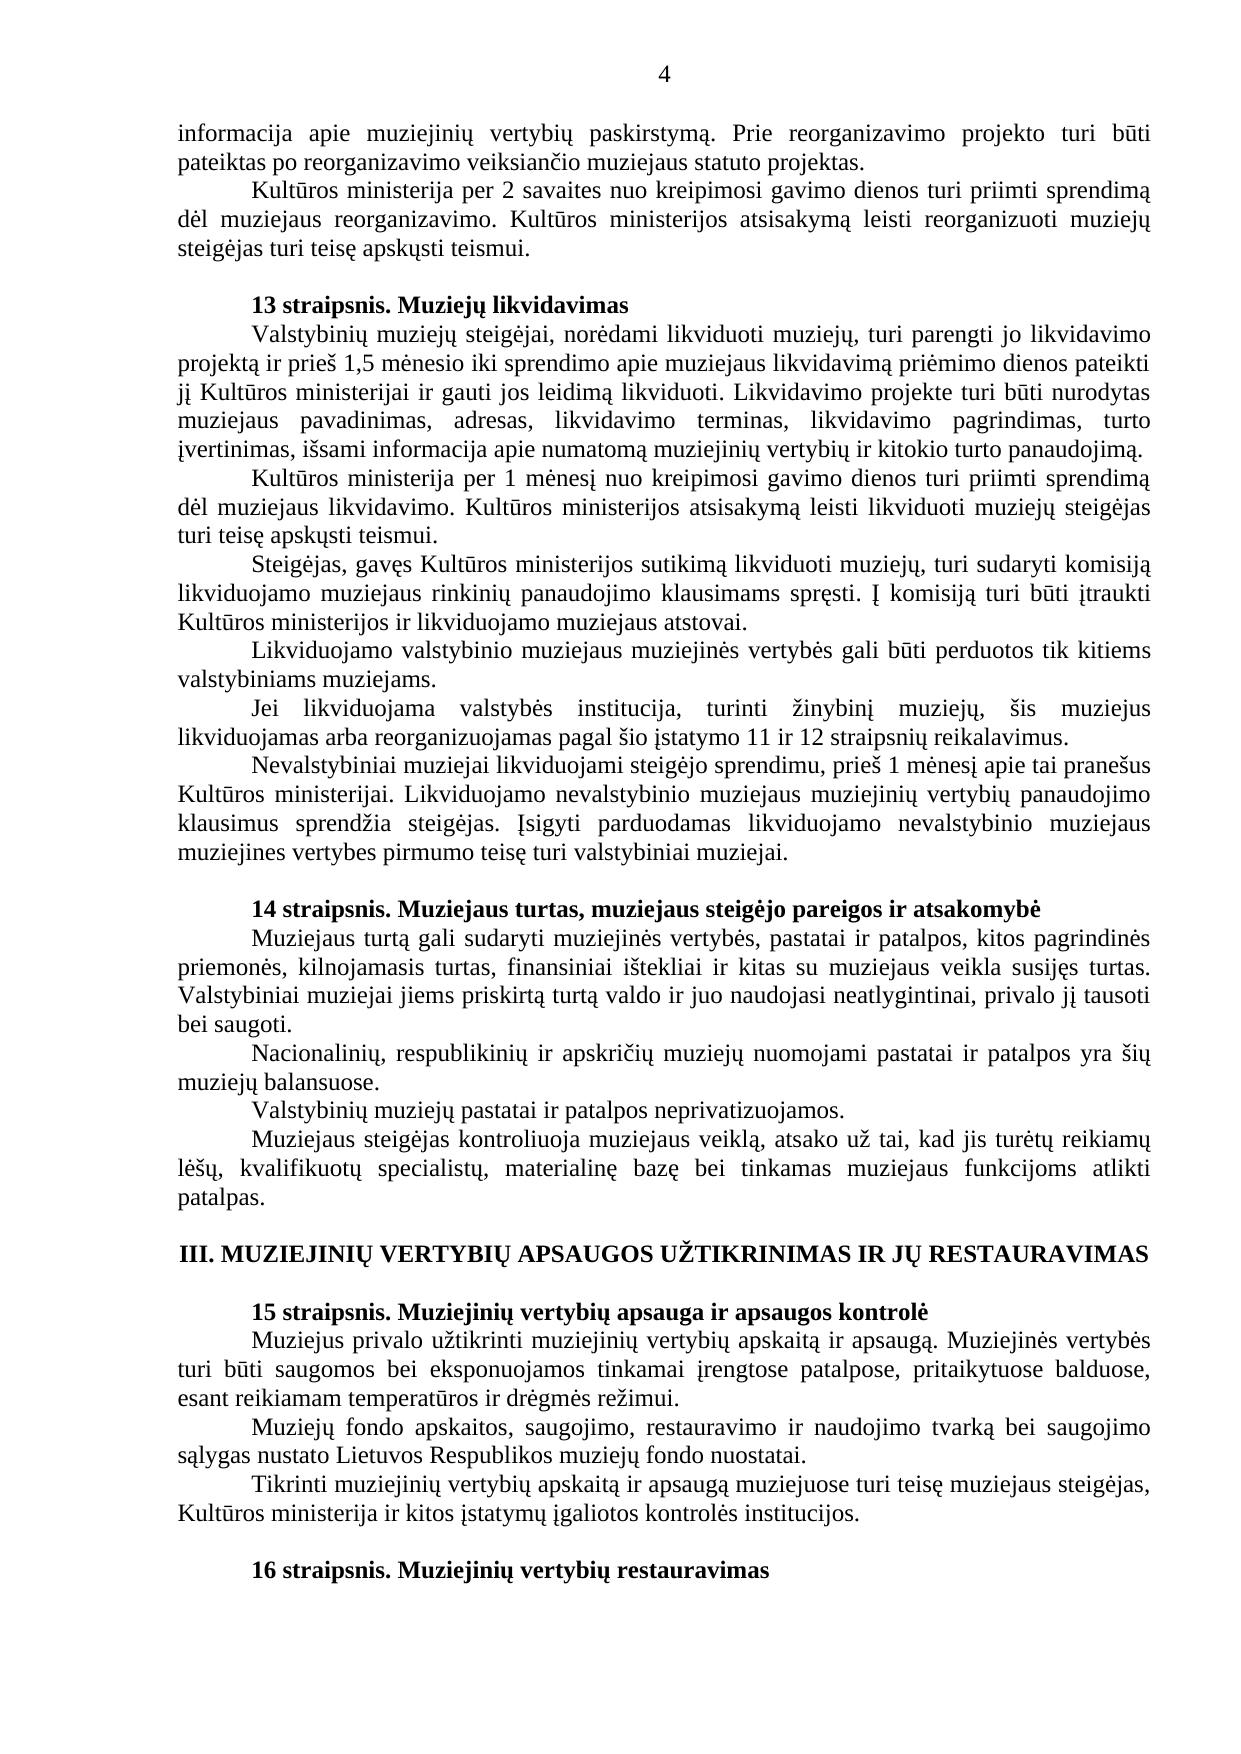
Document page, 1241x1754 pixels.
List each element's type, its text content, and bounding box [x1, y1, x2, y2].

text 13 straipsnis. Muziejų likvidavimas [177, 291, 1152, 319]
text III. MUZIEJINIŲ VERTYBIŲ APSAUGOS UŽTIKRINIMAS IR JŲ RESTAURAVIMAS [177, 1239, 1152, 1268]
text Nacionalinių, respublikinių ir apskričių muziejų nuomojami pastatai ir patalpos yra šių muziejų balansuose. [177, 1038, 1152, 1096]
text informacija apie muziejinių vertybių paskirstymą. Prie reorganizavimo projekto turi būti pateiktas po reorganizavimo veiksiančio muziejaus statuto projektas. [177, 118, 1152, 176]
text Nevalstybiniai muziejai likviduojami steigėjo sprendimu, prieš 1 mėnesį apie tai pranešus Kultūros ministerijai. Likviduojamo nevalstybinio muziejaus muziejinių vertybių panaudojimo klausimus sprendžia steigėjas. Įsigyti parduodamas likviduojamo nevalstybinio muziejaus muziejines vertybes pirmumo teisę turi valstybiniai muziejai. [177, 751, 1152, 866]
text Valstybinių muziejų steigėjai, norėdami likviduoti muziejų, turi parengti jo likvidavimo projektą ir prieš 1,5 mėnesio iki sprendimo apie muziejaus likvidavimą priėmimo dienos pateikti jį Kultūros ministerijai ir gauti jos leidimą likviduoti. Likvidavimo projekte turi būti nurodytas muziejaus pavadinimas, adresas, likvidavimo terminas, likvidavimo pagrindimas, turto įvertinimas, išsami informacija apie numatomą muziejinių vertybių ir kitokio turto panaudojimą. [177, 319, 1152, 463]
text Kultūros ministerija per 2 savaites nuo kreipimosi gavimo dienos turi priimti sprendimą dėl muziejaus reorganizavimo. Kultūros ministerijos atsisakymą leisti reorganizuoti muziejų steigėjas turi teisę apskųsti teismui. [177, 176, 1152, 262]
text Muziejų fondo apskaitos, saugojimo, restauravimo ir naudojimo tvarką bei saugojimo sąlygas nustato Lietuvos Respublikos muziejų fondo nuostatai. [177, 1412, 1152, 1469]
text Steigėjas, gavęs Kultūros ministerijos sutikimą likviduoti muziejų, turi sudaryti komisiją likviduojamo muziejaus rinkinių panaudojimo klausimams spręsti. Į komisiją turi būti įtraukti Kultūros ministerijos ir likviduojamo muziejaus atstovai. [177, 549, 1152, 636]
text Tikrinti muziejinių vertybių apskaitą ir apsaugą muziejuose turi teisę muziejaus steigėjas, Kultūros ministerija ir kitos įstatymų įgaliotos kontrolės institucijos. [177, 1469, 1152, 1527]
text 14 straipsnis. Muziejaus turtas, muziejaus steigėjo pareigos ir atsakomybė [177, 894, 1152, 923]
text Valstybinių muziejų pastatai ir patalpos neprivatizuojamos. [177, 1096, 1152, 1124]
text Muziejus privalo užtikrinti muziejinių vertybių apskaitą ir apsaugą. Muziejinės vertybės turi būti saugomos bei eksponuojamos tinkamai įrengtose patalpose, pritaikytuose balduose, esant reikiamam temperatūros ir drėgmės režimui. [177, 1326, 1152, 1412]
text Muziejaus steigėjas kontroliuoja muziejaus veiklą, atsako už tai, kad jis turėtų reikiamų lėšų, kvalifikuotų specialistų, materialinę bazę bei tinkamas muziejaus funkcijoms atlikti patalpas. [177, 1124, 1152, 1211]
text 16 straipsnis. Muziejinių vertybių restauravimas [177, 1556, 1152, 1584]
text Muziejaus turtą gali sudaryti muziejinės vertybės, pastatai ir patalpos, kitos pagrindinės priemonės, kilnojamasis turtas, finansiniai ištekliai ir kitas su muziejaus veikla susijęs turtas. Valstybiniai muziejai jiems priskirtą turtą valdo ir juo naudojasi neatlygintinai, privalo jį tausoti bei saugoti. [177, 923, 1152, 1038]
text Kultūros ministerija per 1 mėnesį nuo kreipimosi gavimo dienos turi priimti sprendimą dėl muziejaus likvidavimo. Kultūros ministerijos atsisakymą leisti likviduoti muziejų steigėjas turi teisę apskųsti teismui. [177, 463, 1152, 549]
text 15 straipsnis. Muziejinių vertybių apsauga ir apsaugos kontrolė [177, 1297, 1152, 1326]
text Jei likviduojama valstybės institucija, turinti žinybinį muziejų, šis muziejus likviduojamas arba reorganizuojamas pagal šio įstatymo 11 ir 12 straipsnių reikalavimus. [177, 693, 1152, 751]
text Likviduojamo valstybinio muziejaus muziejinės vertybės gali būti perduotos tik kitiems valstybiniams muziejams. [177, 636, 1152, 693]
